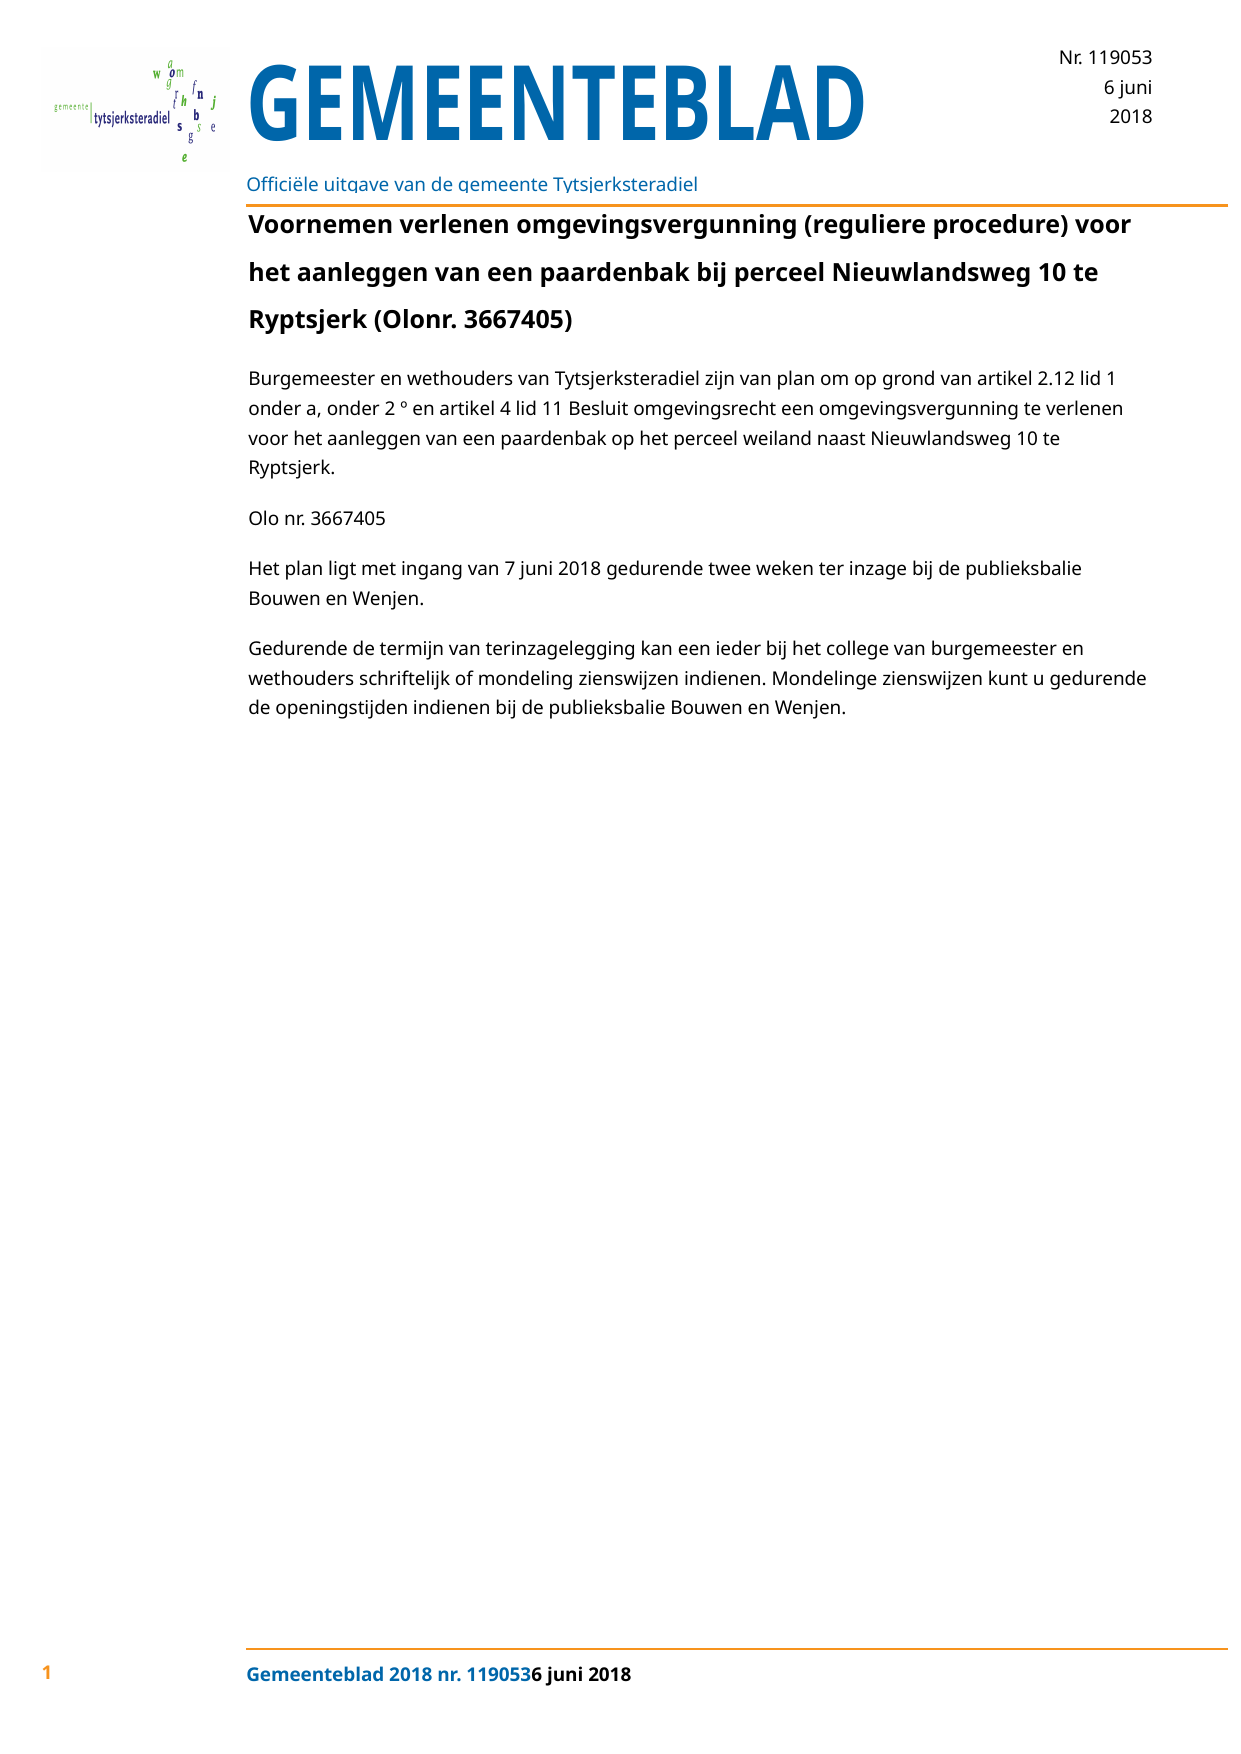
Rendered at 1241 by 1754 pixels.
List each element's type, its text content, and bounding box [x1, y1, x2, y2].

text Burgemeester en wethouders van Tytsjerksteradiel zijn van plan om op grond van artikel 2.12 lid 1 onder a, onder 2 º en artikel 4 lid 11 Besluit omgevingsrecht een omgevingsvergunning te verlenen voor het aanleggen van een paardenbak op het perceel weiland naast Nieuwlandsweg 10 te Ryptsjerk. [248, 366, 1152, 480]
text Olo nr. 3667405 [248, 505, 1152, 530]
picture [41, 47, 231, 172]
text Het plan ligt met ingang van 7 juni 2018 gedurende twee weken ter inzage bij de publieksbalie Bouwen en Wenjen. [248, 555, 1152, 610]
text Voornemen verlenen omgevingsvergunning (reguliere procedure) voor het aanleggen van een paardenbak bij perceel Nieuwlandsweg 10 te Ryptsjerk (Olonr. 3667405) [248, 207, 1152, 336]
text Gedurende de termijn van terinzagelegging kan een ieder bij het college van burgemeester en wethouders schriftelijk of mondeling zienswijzen indienen. Mondelinge zienswijzen kunt u gedurende de openingstijden indienen bij de publieksbalie Bouwen en Wenjen. [248, 635, 1152, 720]
